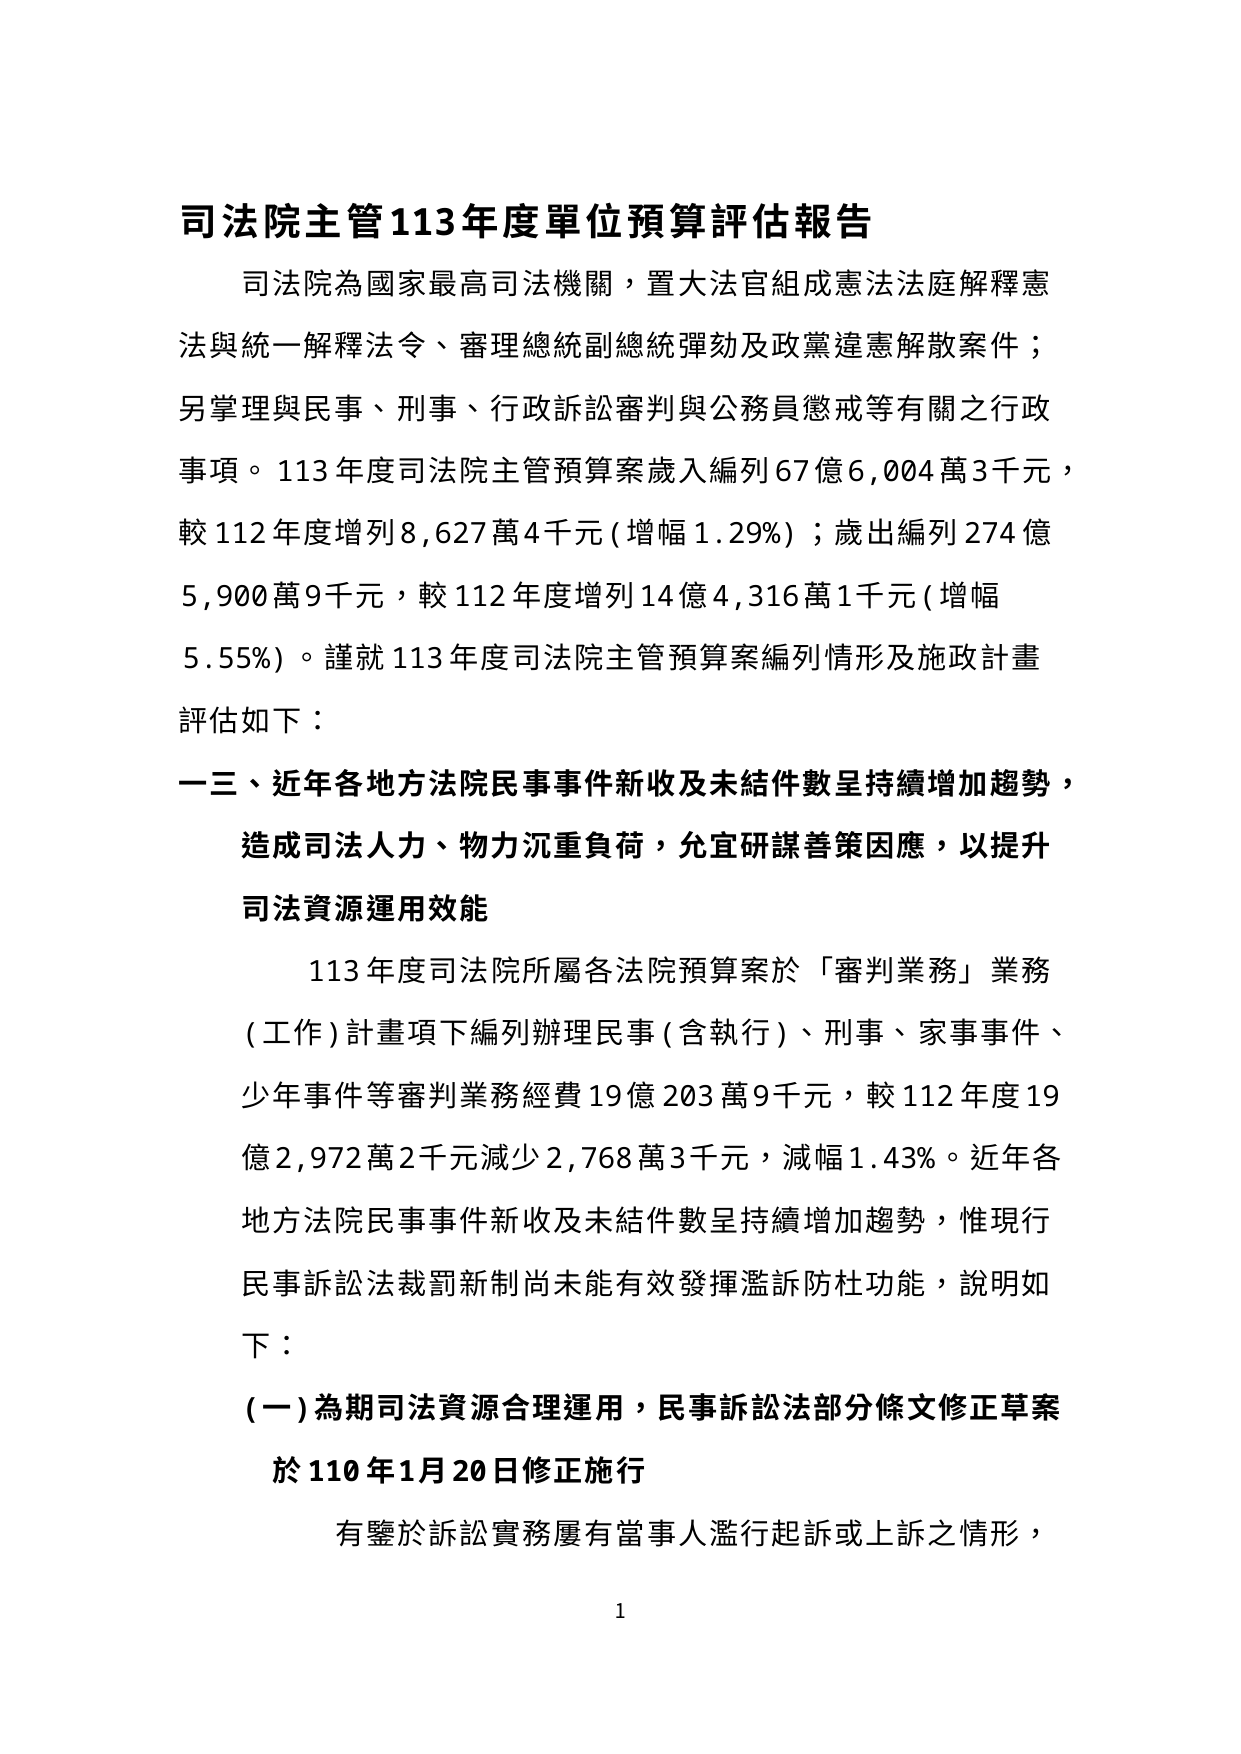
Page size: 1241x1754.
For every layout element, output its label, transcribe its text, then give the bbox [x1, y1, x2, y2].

text (一)為期司法資源合理運用，民事訴訟法部分條文修正草案於110年1月20日修正施行 [236, 1365, 1063, 1490]
text 司法院主管113年度單位預算評估報告 [177, 177, 1063, 240]
text 司法院為國家最高司法機關，置大法官組成憲法法庭解釋憲法與統一解釋法令、審理總統副總統彈劾及政黨違憲解散案件；另掌理與民事、刑事、行政訴訟審判與公務員懲戒等有關之行政事項。113年度司法院主管預算案歲入編列67億6,004萬3千元，較112年度增列8,627萬4千元(增幅1.29%)；歲出編列274億5,900萬9千元，較112年度增列14億4,316萬1千元(增幅5.55%)。謹就113年度司法院主管預算案編列情形及施政計畫評估如下： [177, 240, 1063, 740]
text 113年度司法院所屬各法院預算案於「審判業務」業務(工作)計畫項下編列辦理民事(含執行)、刑事、家事事件、少年事件等審判業務經費19億203萬9千元，較112年度19億2,972萬2千元減少2,768萬3千元，減幅1.43%。近年各地方法院民事事件新收及未結件數呈持續增加趨勢，惟現行民事訴訟法裁罰新制尚未能有效發揮濫訴防杜功能，說明如下： [236, 927, 1063, 1365]
text 有鑒於訴訟實務屢有當事人濫行起訴或上訴之情形， [266, 1490, 1063, 1552]
text 一三、近年各地方法院民事事件新收及未結件數呈持續增加趨勢，造成司法人力、物力沉重負荷，允宜研謀善策因應，以提升司法資源運用效能 [177, 740, 1063, 927]
